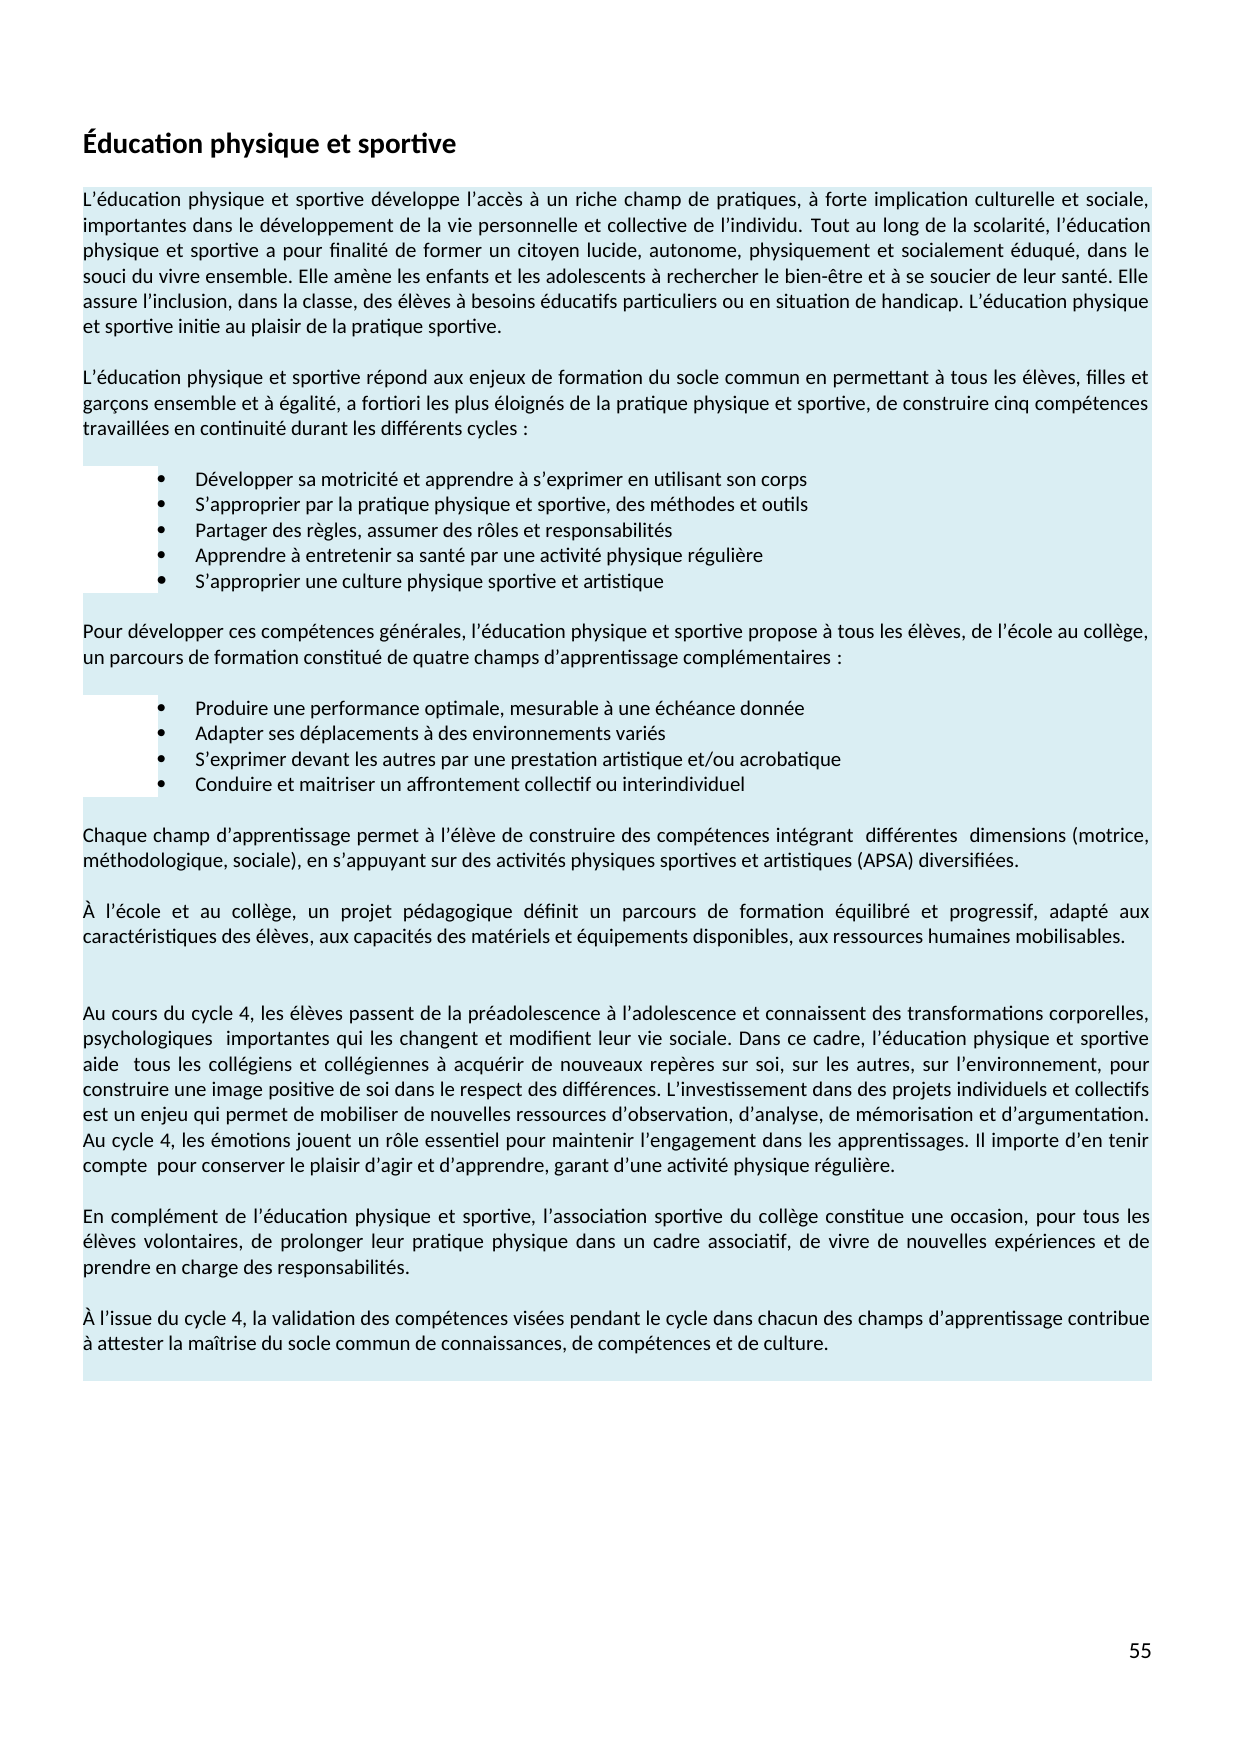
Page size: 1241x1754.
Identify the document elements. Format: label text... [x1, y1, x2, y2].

list Partager des règles, assumer des rôles et responsabilités [158, 517, 1152, 542]
text Chaque champ d’apprentissage permet à l’élève de construire des compétences intégrant différentes dimensions (motrice, méthodologique, sociale), en s’appuyant sur des activités physiques sportives et artistiques (APSA) diversifiées. [83, 822, 1152, 873]
list Produire une performance optimale, mesurable à une échéance donnée [158, 695, 1152, 720]
list S’approprier par la pratique physique et sportive, des méthodes et outils [158, 492, 1152, 517]
text Pour développer ces compétences générales, l’éducation physique et sportive propose à tous les élèves, de l’école au collège, un parcours de formation constitué de quatre champs d’apprentissage complémentaires : [83, 619, 1152, 669]
text À l’école et au collège, un projet pédagogique définit un parcours de formation équilibré et progressif, adapté aux caractéristiques des élèves, aux capacités des matériels et équipements disponibles, aux ressources humaines mobilisables. [83, 898, 1152, 949]
list Conduire et maitriser un affrontement collectif ou interindividuel [158, 771, 1152, 797]
text À l’issue du cycle 4, la validation des compétences visées pendant le cycle dans chacun des champs d’apprentissage contribue à attester la maîtrise du socle commun de connaissances, de compétences et de culture. [83, 1305, 1152, 1356]
list S’exprimer devant les autres par une prestation artistique et/ou acrobatique [158, 746, 1152, 771]
text Au cours du cycle 4, les élèves passent de la préadolescence à l’adolescence et connaissent des transformations corporelles, psychologiques importantes qui les changent et modifient leur vie sociale. Dans ce cadre, l’éducation physique et sportive aide tous les collégiens et collégiennes à acquérir de nouveaux repères sur soi, sur les autres, sur l’environnement, pour construire une image positive de soi dans le respect des différences. L’investissement dans des projets individuels et collectifs est un enjeu qui permet de mobiliser de nouvelles ressources d’observation, d’analyse, de mémorisation et d’argumentation. Au cycle 4, les émotions jouent un rôle essentiel pour maintenir l’engagement dans les apprentissages. Il importe d’en tenir compte pour conserver le plaisir d’agir et d’apprendre, garant d’une activité physique régulière. [83, 1000, 1152, 1178]
list Adapter ses déplacements à des environnements variés [158, 720, 1152, 746]
text L’éducation physique et sportive développe l’accès à un riche champ de pratiques, à forte implication culturelle et sociale, importantes dans le développement de la vie personnelle et collective de l’individu. Tout au long de la scolarité, l’éducation physique et sportive a pour finalité de former un citoyen lucide, autonome, physiquement et socialement éduqué, dans le souci du vivre ensemble. Elle amène les enfants et les adolescents à rechercher le bien-être et à se soucier de leur santé. Elle assure l’inclusion, dans la classe, des élèves à besoins éducatifs particuliers ou en situation de handicap. L’éducation physique et sportive initie au plaisir de la pratique sportive. [83, 187, 1152, 339]
list S’approprier une culture physique sportive et artistique [158, 568, 1152, 593]
text L’éducation physique et sportive répond aux enjeux de formation du socle commun en permettant à tous les élèves, filles et garçons ensemble et à égalité, a fortiori les plus éloignés de la pratique physique et sportive, de construire cinq compétences travaillées en continuité durant les différents cycles : [83, 364, 1152, 441]
text Éducation physique et sportive [83, 126, 1152, 161]
list Développer sa motricité et apprendre à s’exprimer en utilisant son corps [158, 466, 1152, 492]
text En complément de l’éducation physique et sportive, l’association sportive du collège constitue une occasion, pour tous les élèves volontaires, de prolonger leur pratique physique dans un cadre associatif, de vivre de nouvelles expériences et de prendre en charge des responsabilités. [83, 1203, 1152, 1279]
list Apprendre à entretenir sa santé par une activité physique régulière [158, 542, 1152, 568]
